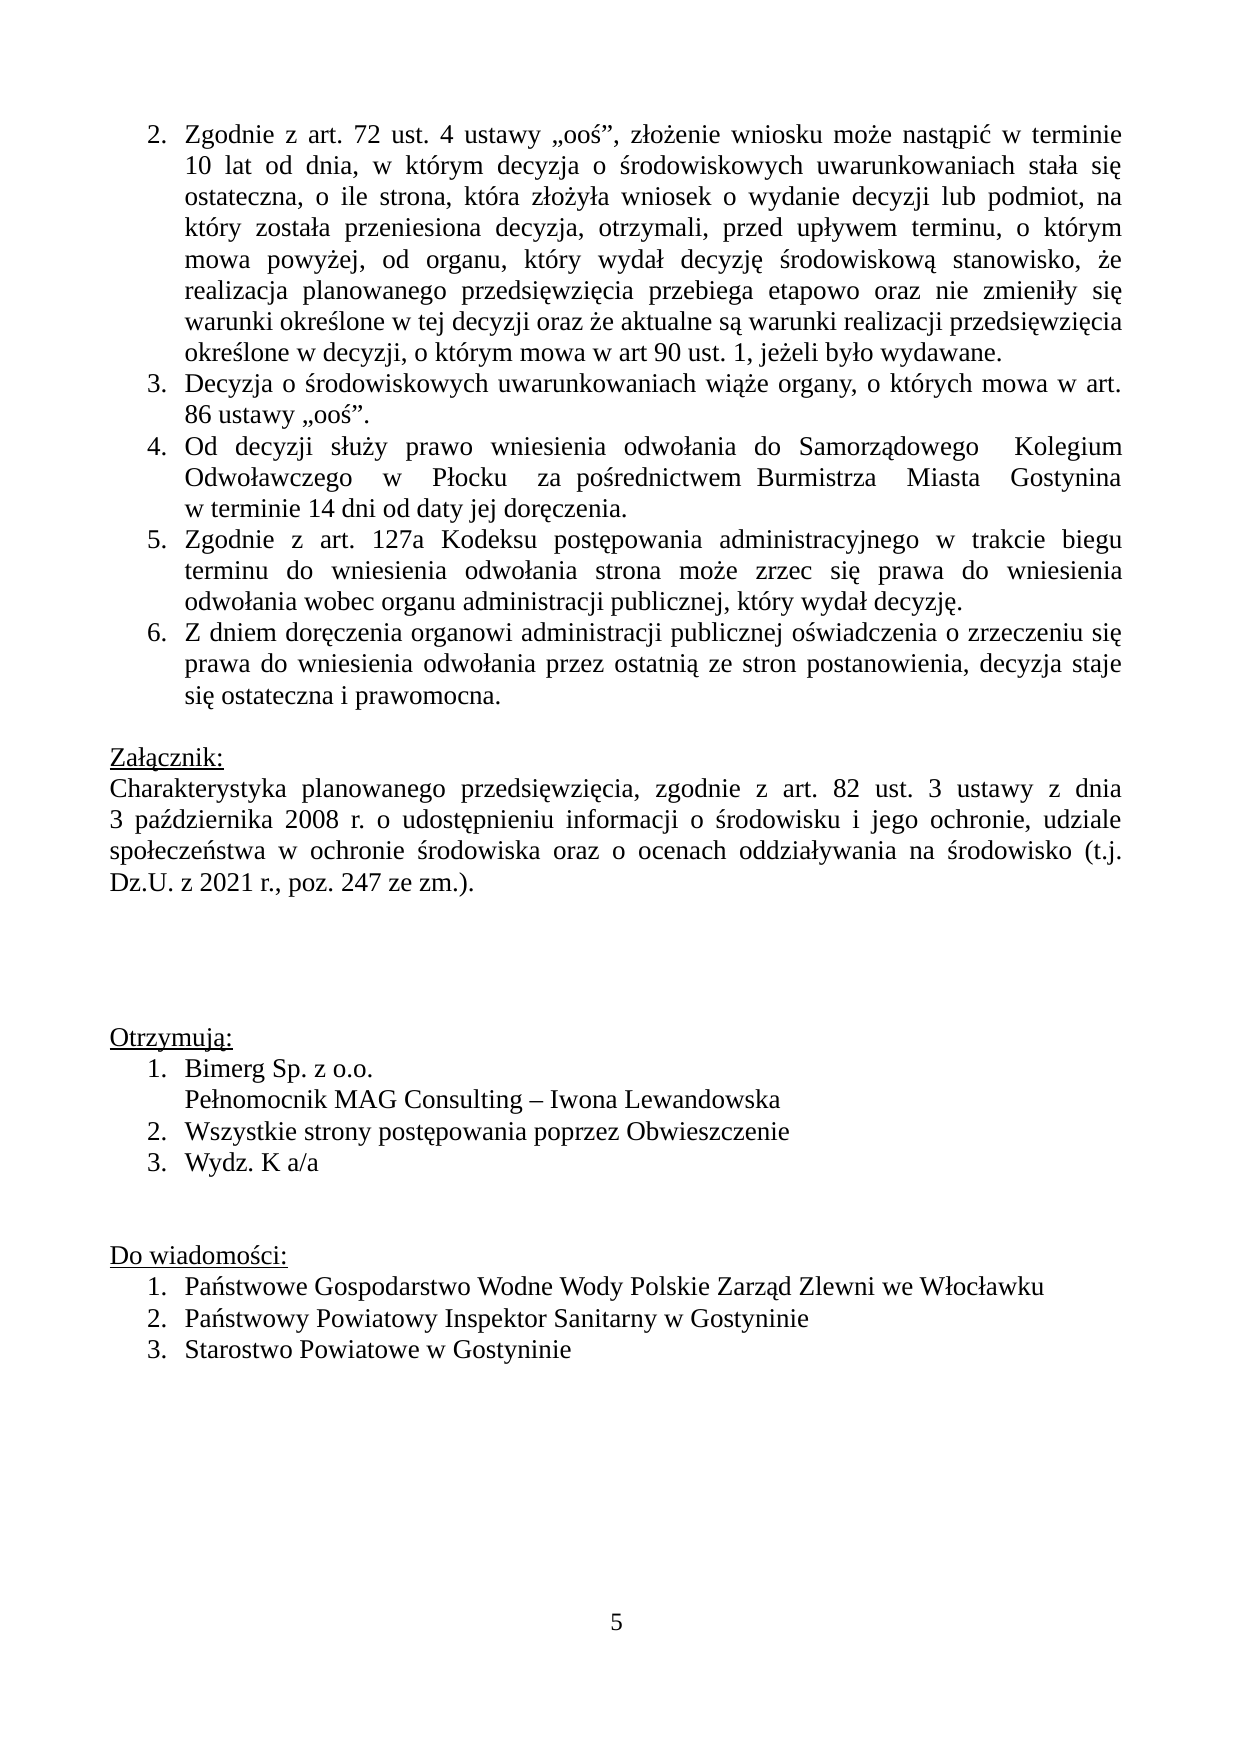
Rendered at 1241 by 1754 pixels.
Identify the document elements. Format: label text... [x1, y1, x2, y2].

list Wszystkie strony postępowania poprzez Obwieszczenie [147, 1115, 1123, 1146]
list Państwowe Gospodarstwo Wodne Wody Polskie Zarząd Zlewni we Włocławku [147, 1271, 1123, 1302]
text Charakterystyka planowanego przedsięwzięcia, zgodnie z art. 82 ust. 3 ustawy z dnia 3 października 2008 r. o udostępnieniu informacji o środowisku i jego ochronie, udziale społeczeństwa w ochronie środowiska oraz o ocenach oddziaływania na środowisko (t.j. Dz.U. z 2021 r., poz. 247 ze zm.). [109, 772, 1123, 897]
list Starostwo Powiatowe w Gostyninie [147, 1333, 1123, 1364]
list Od decyzji służy prawo wniesienia odwołania do Samorządowego Kolegium Odwoławczego w Płocku za pośrednictwem Burmistrza Miasta Gostynina w terminie 14 dni od daty jej doręczenia. [147, 429, 1123, 523]
list Bimerg Sp. z o.o. [147, 1052, 1123, 1084]
list Pełnomocnik MAG Consulting – Iwona Lewandowska [147, 1084, 1123, 1115]
text Załącznik: [109, 741, 1123, 772]
list Z dniem doręczenia organowi administracji publicznej oświadczenia o zrzeczeniu się prawa do wniesienia odwołania przez ostatnią ze stron postanowienia, decyzja staje się ostateczna i prawomocna. [147, 616, 1123, 710]
list Zgodnie z art. 127a Kodeksu postępowania administracyjnego w trakcie biegu terminu do wniesienia odwołania strona może zrzec się prawa do wniesienia odwołania wobec organu administracji publicznej, który wydał decyzję. [147, 523, 1123, 616]
text Otrzymują: [109, 1021, 1123, 1052]
list Wydz. K a/a [147, 1146, 1123, 1177]
list Państwowy Powiatowy Inspektor Sanitarny w Gostyninie [147, 1302, 1123, 1333]
list Zgodnie z art. 72 ust. 4 ustawy „ooś”, złożenie wniosku może nastąpić w terminie 10 lat od dnia, w którym decyzja o środowiskowych uwarunkowaniach stała się ostateczna, o ile strona, która złożyła wniosek o wydanie decyzji lub podmiot, na który została przeniesiona decyzja, otrzymali, przed upływem terminu, o którym mowa powyżej, od organu, który wydał decyzję środowiskową stanowisko, że realizacja planowanego przedsięwzięcia przebiega etapowo oraz nie zmieniły się warunki określone w tej decyzji oraz że aktualne są warunki realizacji przedsięwzięcia określone w decyzji, o którym mowa w art 90 ust. 1, jeżeli było wydawane. [147, 118, 1123, 367]
list Decyzja o środowiskowych uwarunkowaniach wiąże organy, o których mowa w art. 86 ustawy „ooś”. [147, 367, 1123, 429]
text Do wiadomości: [109, 1239, 1123, 1271]
